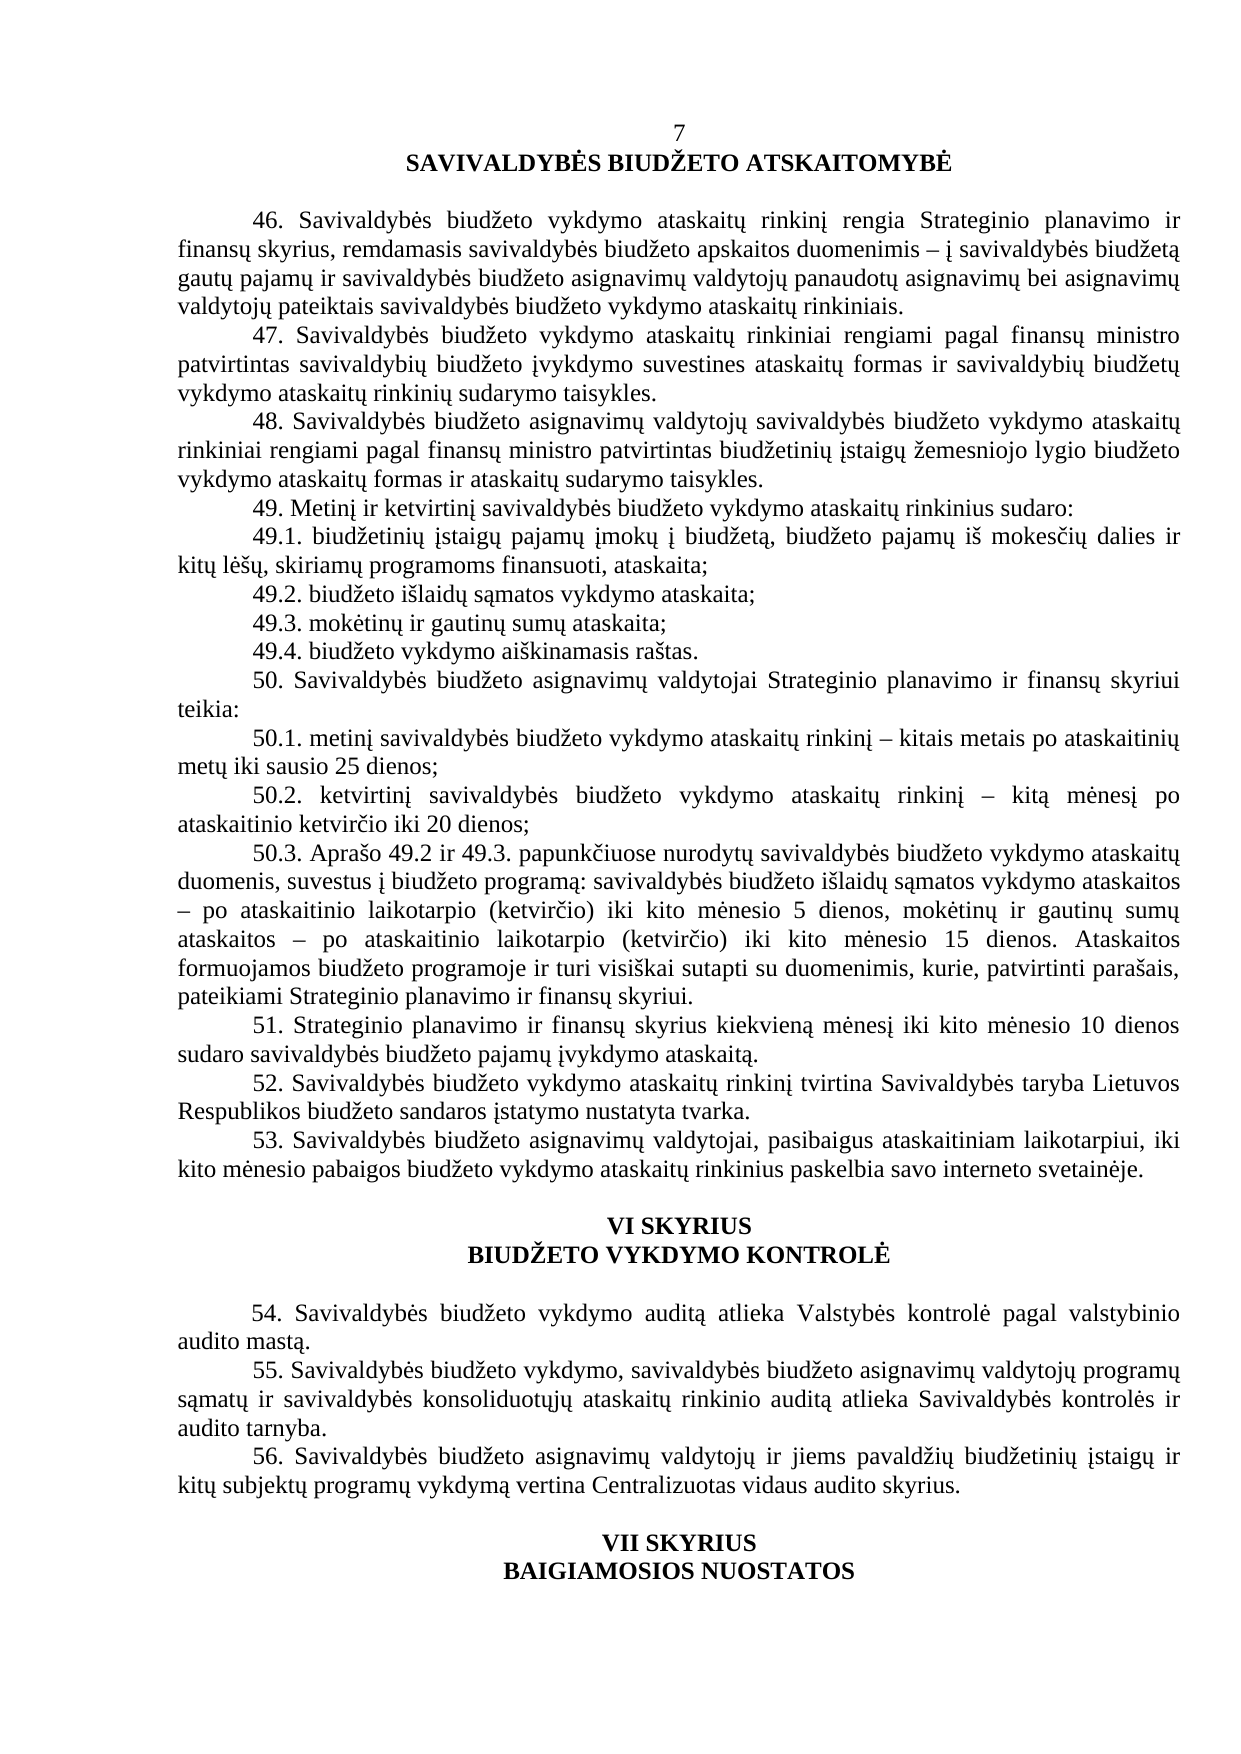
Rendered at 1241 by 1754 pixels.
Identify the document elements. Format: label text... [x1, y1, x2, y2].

text 46. Savivaldybės biudžeto vykdymo ataskaitų rinkinį rengia Strateginio planavimo ir finansų skyrius, remdamasis savivaldybės biudžeto apskaitos duomenimis – į savivaldybės biudžetą gautų pajamų ir savivaldybės biudžeto asignavimų valdytojų panaudotų asignavimų bei asignavimų valdytojų pateiktais savivaldybės biudžeto vykdymo ataskaitų rinkiniais. [177, 205, 1181, 320]
text 49.4. biudžeto vykdymo aiškinamasis raštas. [177, 636, 1181, 665]
text 49. Metinį ir ketvirtinį savivaldybės biudžeto vykdymo ataskaitų rinkinius sudaro: [177, 493, 1181, 521]
text 50.1. metinį savivaldybės biudžeto vykdymo ataskaitų rinkinį – kitais metais po ataskaitinių metų iki sausio 25 dienos; [177, 723, 1181, 780]
text 51. Strateginio planavimo ir finansų skyrius kiekvieną mėnesį iki kito mėnesio 10 dienos sudaro savivaldybės biudžeto pajamų įvykdymo ataskaitą. [177, 1010, 1181, 1068]
text BIUDŽETO VYKDYMO KONTROLĖ [177, 1240, 1181, 1269]
text 53. Savivaldybės biudžeto asignavimų valdytojai, pasibaigus ataskaitiniam laikotarpiui, iki kito mėnesio pabaigos biudžeto vykdymo ataskaitų rinkinius paskelbia savo interneto svetainėje. [177, 1125, 1181, 1183]
text 56. Savivaldybės biudžeto asignavimų valdytojų ir jiems pavaldžių biudžetinių įstaigų ir kitų subjektų programų vykdymą vertina Centralizuotas vidaus audito skyrius. [177, 1441, 1181, 1499]
text 52. Savivaldybės biudžeto vykdymo ataskaitų rinkinį tvirtina Savivaldybės taryba Lietuvos Respublikos biudžeto sandaros įstatymo nustatyta tvarka. [177, 1068, 1181, 1125]
text VII SKYRIUS [177, 1528, 1181, 1556]
text BAIGIAMOSIOS NUOSTATOS [177, 1556, 1181, 1585]
text 49.3. mokėtinų ir gautinų sumų ataskaita; [177, 608, 1181, 636]
text 48. Savivaldybės biudžeto asignavimų valdytojų savivaldybės biudžeto vykdymo ataskaitų rinkiniai rengiami pagal finansų ministro patvirtintas biudžetinių įstaigų žemesniojo lygio biudžeto vykdymo ataskaitų formas ir ataskaitų sudarymo taisykles. [177, 406, 1181, 493]
text 49.2. biudžeto išlaidų sąmatos vykdymo ataskaita; [177, 579, 1181, 608]
text 50. Savivaldybės biudžeto asignavimų valdytojai Strateginio planavimo ir finansų skyriui teikia: [177, 665, 1181, 723]
text 47. Savivaldybės biudžeto vykdymo ataskaitų rinkiniai rengiami pagal finansų ministro patvirtintas savivaldybių biudžeto įvykdymo suvestines ataskaitų formas ir savivaldybių biudžetų vykdymo ataskaitų rinkinių sudarymo taisykles. [177, 320, 1181, 406]
text 50.3. Aprašo 49.2 ir 49.3. papunkčiuose nurodytų savivaldybės biudžeto vykdymo ataskaitų duomenis, suvestus į biudžeto programą: savivaldybės biudžeto išlaidų sąmatos vykdymo ataskaitos – po ataskaitinio laikotarpio (ketvirčio) iki kito mėnesio 5 dienos, mokėtinų ir gautinų sumų ataskaitos – po ataskaitinio laikotarpio (ketvirčio) iki kito mėnesio 15 dienos. Ataskaitos formuojamos biudžeto programoje ir turi visiškai sutapti su duomenimis, kurie, patvirtinti parašais, pateikiami Strateginio planavimo ir finansų skyriui. [177, 838, 1181, 1010]
text SAVIVALDYBĖS BIUDŽETO ATSKAITOMYBĖ [177, 148, 1181, 176]
text 49.1. biudžetinių įstaigų pajamų įmokų į biudžetą, biudžeto pajamų iš mokesčių dalies ir kitų lėšų, skiriamų programoms finansuoti, ataskaita; [177, 521, 1181, 579]
text 50.2. ketvirtinį savivaldybės biudžeto vykdymo ataskaitų rinkinį – kitą mėnesį po ataskaitinio ketvirčio iki 20 dienos; [177, 780, 1181, 838]
text 54. Savivaldybės biudžeto vykdymo auditą atlieka Valstybės kontrolė pagal valstybinio audito mastą. [177, 1298, 1181, 1355]
text VI SKYRIUS [177, 1211, 1181, 1240]
text 55. Savivaldybės biudžeto vykdymo, savivaldybės biudžeto asignavimų valdytojų programų sąmatų ir savivaldybės konsoliduotųjų ataskaitų rinkinio auditą atlieka Savivaldybės kontrolės ir audito tarnyba. [177, 1355, 1181, 1441]
